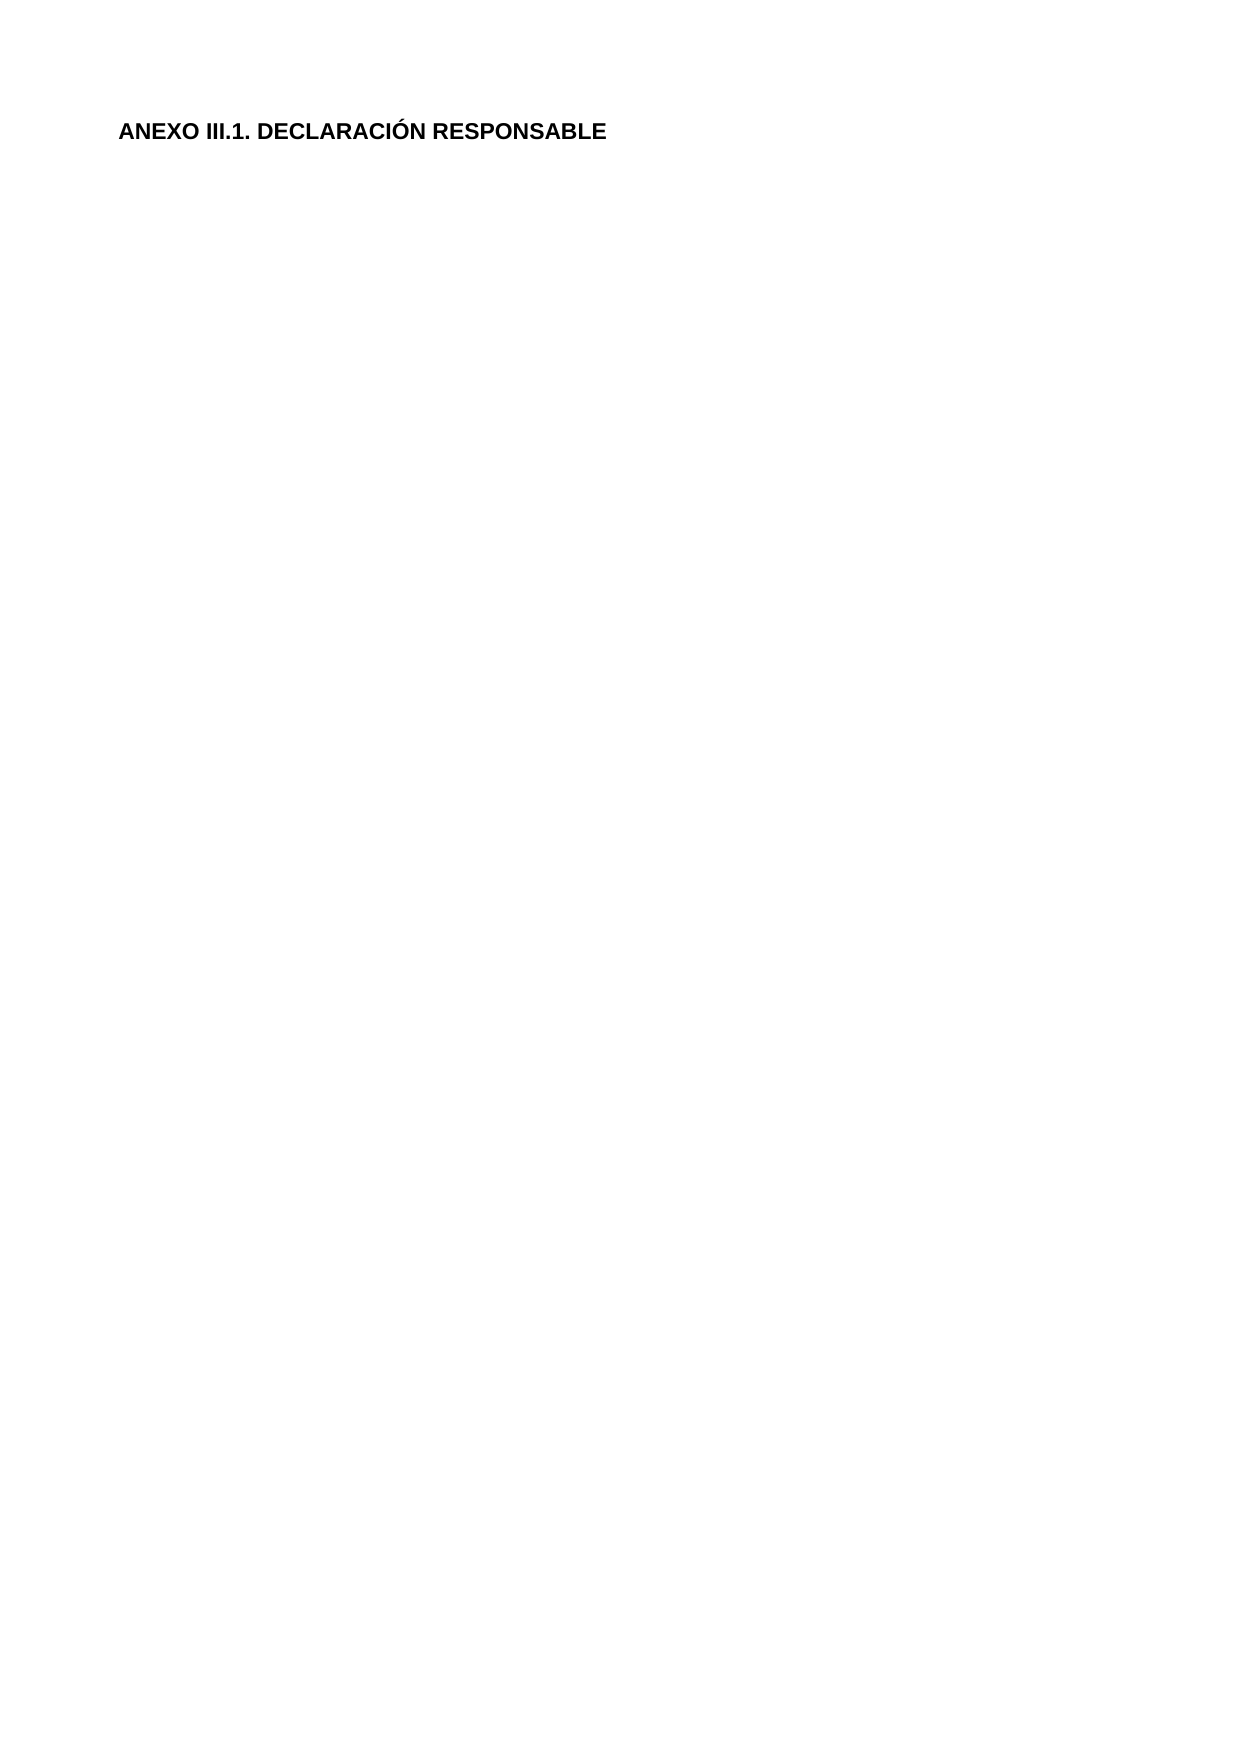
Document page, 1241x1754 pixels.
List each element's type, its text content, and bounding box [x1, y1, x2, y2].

text ANEXO III.1. DECLARACIÓN RESPONSABLE [118, 118, 1122, 144]
